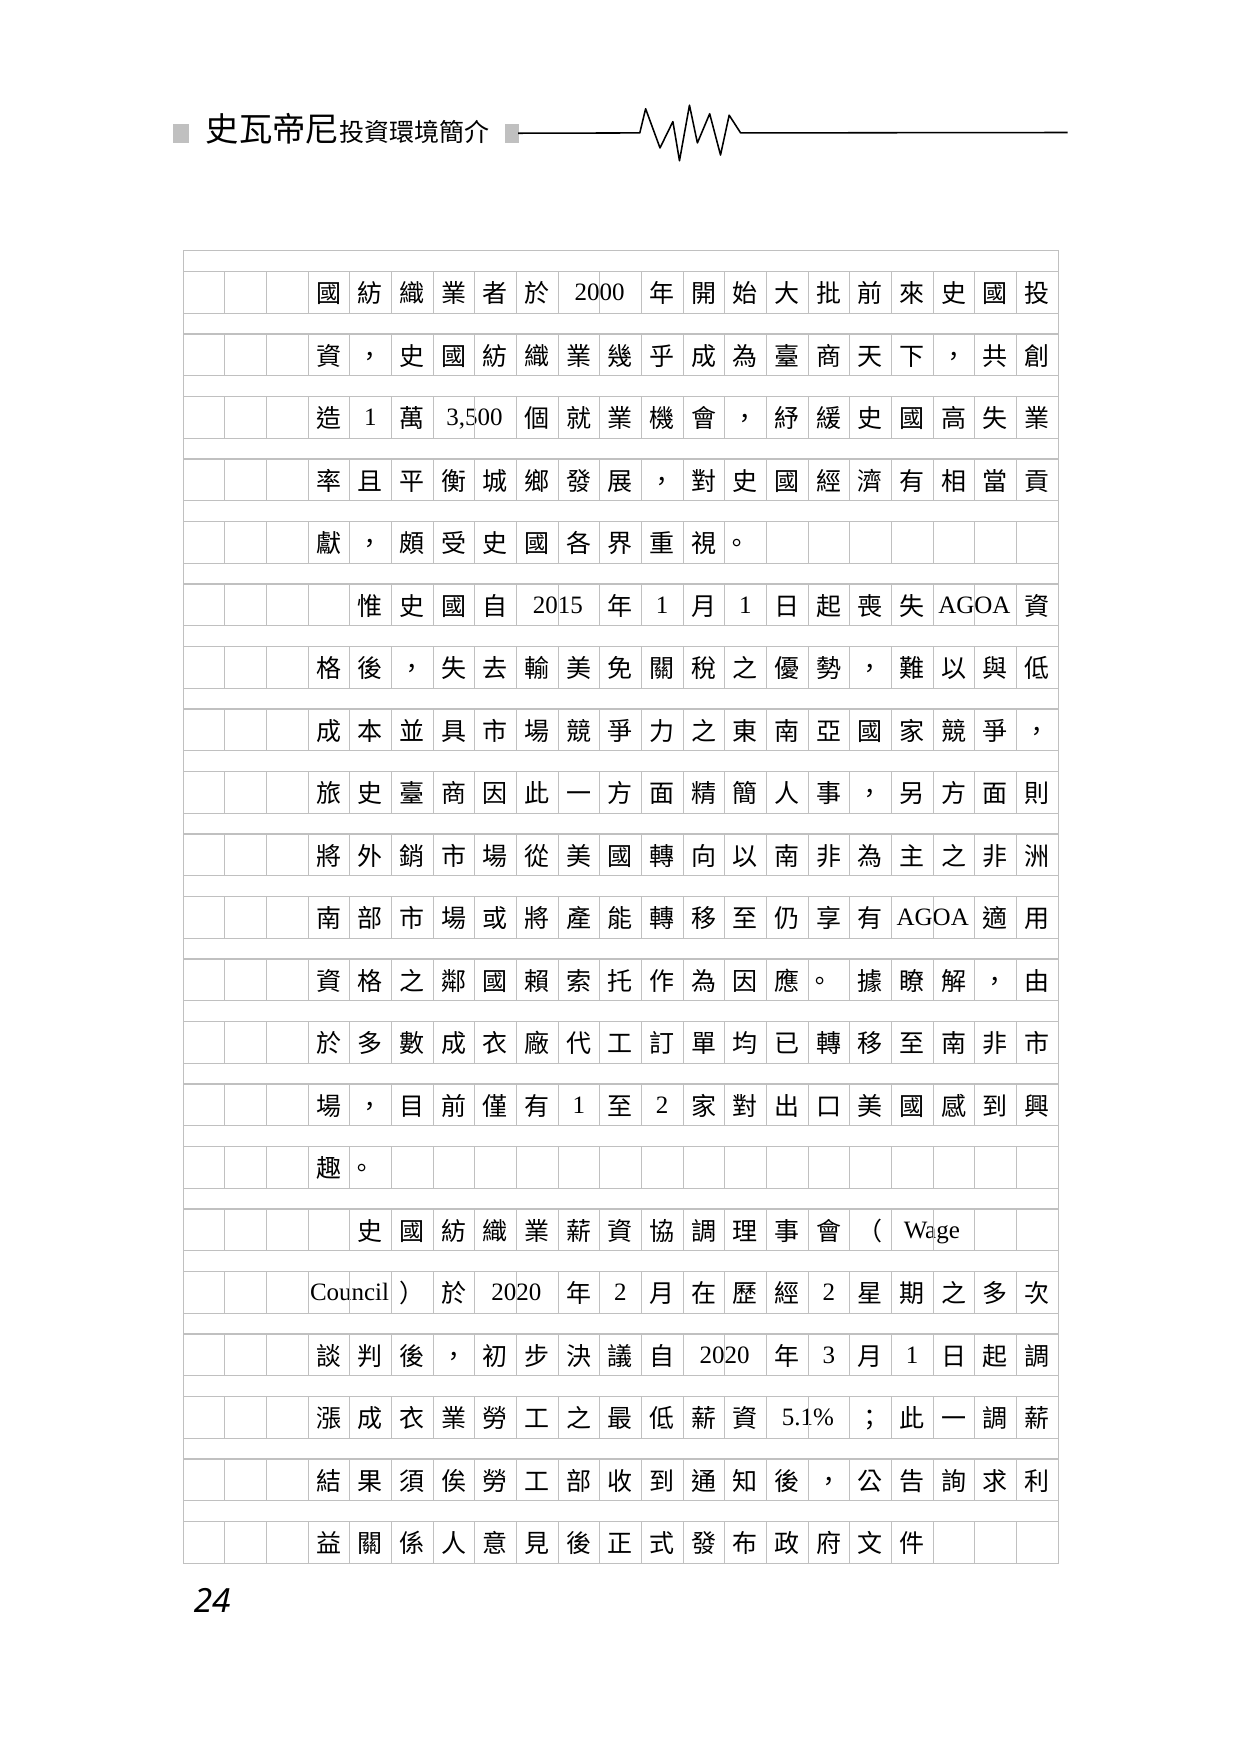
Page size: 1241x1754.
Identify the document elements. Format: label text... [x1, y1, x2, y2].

text 史國紡織業以成衣、紡紗及周邊相關產業為主，全國共有20餘家工廠，紡織品成為史國傳統出口重要產品、主要製造業及重要出口創匯之產業。在我國與史國政府鼓勵以及美國非洲成長暨機會法案（AGOA）於2001年對史國生效吸引下，我國紡織業者於2000年開始大批前來史國投資，史國紡織業幾乎成為臺商天下，共創造1萬3,500個就業機會，紓緩史國高失業率且平衡城鄉發展，對史國經濟有相當貢獻，頗受史國各界重視。 [281, 376, 1058, 396]
text 惟史國自2015年1月1日起喪失AGOA資格後，失去輸美免關稅之優勢，難以與低成本並具市場競爭力之東南亞國家競爭，旅史臺商因此一方面精簡人事，另方面則將外銷市場從美國轉向以南非為主之非洲南部市場或將產能轉移至仍享有AGOA適用資格之鄰國賴索托作為因應。據瞭解，由於多數成衣廠代工訂單均已轉移至南非市場，目前僅有1至2家對出口美國感到興趣。 [281, 751, 1058, 771]
text 惟史國自2015年1月1日起喪失AGOA資格後，失去輸美免關稅之優勢，難以與低成本並具市場競爭力之東南亞國家競爭，旅史臺商因此一方面精簡人事，另方面則將外銷市場從美國轉向以南非為主之非洲南部市場或將產能轉移至仍享有AGOA適用資格之鄰國賴索托作為因應。據瞭解，由於多數成衣廠代工訂單均已轉移至南非市場，目前僅有1至2家對出口美國感到興趣。 [281, 814, 1058, 833]
text 惟史國自2015年1月1日起喪失AGOA資格後，失去輸美免關稅之優勢，難以與低成本並具市場競爭力之東南亞國家競爭，旅史臺商因此一方面精簡人事，另方面則將外銷市場從美國轉向以南非為主之非洲南部市場或將產能轉移至仍享有AGOA適用資格之鄰國賴索托作為因應。據瞭解，由於多數成衣廠代工訂單均已轉移至南非市場，目前僅有1至2家對出口美國感到興趣。 [281, 626, 1058, 646]
text 惟史國自2015年1月1日起喪失AGOA資格後，失去輸美免關稅之優勢，難以與低成本並具市場競爭力之東南亞國家競爭，旅史臺商因此一方面精簡人事，另方面則將外銷市場從美國轉向以南非為主之非洲南部市場或將產能轉移至仍享有AGOA適用資格之鄰國賴索托作為因應。據瞭解，由於多數成衣廠代工訂單均已轉移至南非市場，目前僅有1至2家對出口美國感到興趣。 [281, 564, 1058, 583]
text 惟史國自2015年1月1日起喪失AGOA資格後，失去輸美免關稅之優勢，難以與低成本並具市場競爭力之東南亞國家競爭，旅史臺商因此一方面精簡人事，另方面則將外銷市場從美國轉向以南非為主之非洲南部市場或將產能轉移至仍享有AGOA適用資格之鄰國賴索托作為因應。據瞭解，由於多數成衣廠代工訂單均已轉移至南非市場，目前僅有1至2家對出口美國感到興趣。 [281, 939, 1058, 958]
text 史國紡織業以成衣、紡紗及周邊相關產業為主，全國共有20餘家工廠，紡織品成為史國傳統出口重要產品、主要製造業及重要出口創匯之產業。在我國與史國政府鼓勵以及美國非洲成長暨機會法案（AGOA）於2001年對史國生效吸引下，我國紡織業者於2000年開始大批前來史國投資，史國紡織業幾乎成為臺商天下，共創造1萬3,500個就業機會，紓緩史國高失業率且平衡城鄉發展，對史國經濟有相當貢獻，頗受史國各界重視。 [281, 251, 1058, 271]
text 史國紡織業以成衣、紡紗及周邊相關產業為主，全國共有20餘家工廠，紡織品成為史國傳統出口重要產品、主要製造業及重要出口創匯之產業。在我國與史國政府鼓勵以及美國非洲成長暨機會法案（AGOA）於2001年對史國生效吸引下，我國紡織業者於2000年開始大批前來史國投資，史國紡織業幾乎成為臺商天下，共創造1萬3,500個就業機會，紓緩史國高失業率且平衡城鄉發展，對史國經濟有相當貢獻，頗受史國各界重視。 [281, 501, 1058, 521]
text 惟史國自2015年1月1日起喪失AGOA資格後，失去輸美免關稅之優勢，難以與低成本並具市場競爭力之東南亞國家競爭，旅史臺商因此一方面精簡人事，另方面則將外銷市場從美國轉向以南非為主之非洲南部市場或將產能轉移至仍享有AGOA適用資格之鄰國賴索托作為因應。據瞭解，由於多數成衣廠代工訂單均已轉移至南非市場，目前僅有1至2家對出口美國感到興趣。 [281, 1064, 1058, 1083]
text 史國紡織業薪資協調理事會（Wage Council）於2020年2月在歷經2星期之多次談判後，初步決議自2020年3月1日起調漲成衣業勞工之最低薪資5.1%；此一調薪結果須俟勞工部收到通知後，公告詢求利益關係人意見後正式發布政府文件（gazette），始能定案。該理事會每兩年召開一次，與會者包括政府（勞工署為主）、成衣公司負責人或高階主管及工會三方代表。 [281, 1251, 1058, 1271]
text 史國紡織業薪資協調理事會（Wage Council）於2020年2月在歷經2星期之多次談判後，初步決議自2020年3月1日起調漲成衣業勞工之最低薪資5.1%；此一調薪結果須俟勞工部收到通知後，公告詢求利益關係人意見後正式發布政府文件（gazette），始能定案。該理事會每兩年召開一次，與會者包括政府（勞工署為主）、成衣公司負責人或高階主管及工會三方代表。 [281, 1314, 1058, 1333]
text 惟史國自2015年1月1日起喪失AGOA資格後，失去輸美免關稅之優勢，難以與低成本並具市場競爭力之東南亞國家競爭，旅史臺商因此一方面精簡人事，另方面則將外銷市場從美國轉向以南非為主之非洲南部市場或將產能轉移至仍享有AGOA適用資格之鄰國賴索托作為因應。據瞭解，由於多數成衣廠代工訂單均已轉移至南非市場，目前僅有1至2家對出口美國感到興趣。 [281, 876, 1058, 896]
text 史國紡織業薪資協調理事會（Wage Council）於2020年2月在歷經2星期之多次談判後，初步決議自2020年3月1日起調漲成衣業勞工之最低薪資5.1%；此一調薪結果須俟勞工部收到通知後，公告詢求利益關係人意見後正式發布政府文件（gazette），始能定案。該理事會每兩年召開一次，與會者包括政府（勞工署為主）、成衣公司負責人或高階主管及工會三方代表。 [281, 1501, 1058, 1521]
text 惟史國自2015年1月1日起喪失AGOA資格後，失去輸美免關稅之優勢，難以與低成本並具市場競爭力之東南亞國家競爭，旅史臺商因此一方面精簡人事，另方面則將外銷市場從美國轉向以南非為主之非洲南部市場或將產能轉移至仍享有AGOA適用資格之鄰國賴索托作為因應。據瞭解，由於多數成衣廠代工訂單均已轉移至南非市場，目前僅有1至2家對出口美國感到興趣。 [281, 1126, 1058, 1146]
text 惟史國自2015年1月1日起喪失AGOA資格後，失去輸美免關稅之優勢，難以與低成本並具市場競爭力之東南亞國家競爭，旅史臺商因此一方面精簡人事，另方面則將外銷市場從美國轉向以南非為主之非洲南部市場或將產能轉移至仍享有AGOA適用資格之鄰國賴索托作為因應。據瞭解，由於多數成衣廠代工訂單均已轉移至南非市場，目前僅有1至2家對出口美國感到興趣。 [281, 689, 1058, 708]
text 史國紡織業以成衣、紡紗及周邊相關產業為主，全國共有20餘家工廠，紡織品成為史國傳統出口重要產品、主要製造業及重要出口創匯之產業。在我國與史國政府鼓勵以及美國非洲成長暨機會法案（AGOA）於2001年對史國生效吸引下，我國紡織業者於2000年開始大批前來史國投資，史國紡織業幾乎成為臺商天下，共創造1萬3,500個就業機會，紓緩史國高失業率且平衡城鄉發展，對史國經濟有相當貢獻，頗受史國各界重視。 [281, 314, 1058, 333]
text 惟史國自2015年1月1日起喪失AGOA資格後，失去輸美免關稅之優勢，難以與低成本並具市場競爭力之東南亞國家競爭，旅史臺商因此一方面精簡人事，另方面則將外銷市場從美國轉向以南非為主之非洲南部市場或將產能轉移至仍享有AGOA適用資格之鄰國賴索托作為因應。據瞭解，由於多數成衣廠代工訂單均已轉移至南非市場，目前僅有1至2家對出口美國感到興趣。 [281, 1001, 1058, 1021]
text 史國紡織業薪資協調理事會（Wage Council）於2020年2月在歷經2星期之多次談判後，初步決議自2020年3月1日起調漲成衣業勞工之最低薪資5.1%；此一調薪結果須俟勞工部收到通知後，公告詢求利益關係人意見後正式發布政府文件（gazette），始能定案。該理事會每兩年召開一次，與會者包括政府（勞工署為主）、成衣公司負責人或高階主管及工會三方代表。 [281, 1376, 1058, 1396]
text 史國紡織業以成衣、紡紗及周邊相關產業為主，全國共有20餘家工廠，紡織品成為史國傳統出口重要產品、主要製造業及重要出口創匯之產業。在我國與史國政府鼓勵以及美國非洲成長暨機會法案（AGOA）於2001年對史國生效吸引下，我國紡織業者於2000年開始大批前來史國投資，史國紡織業幾乎成為臺商天下，共創造1萬3,500個就業機會，紓緩史國高失業率且平衡城鄉發展，對史國經濟有相當貢獻，頗受史國各界重視。 [281, 439, 1058, 458]
text 史國紡織業薪資協調理事會（Wage Council）於2020年2月在歷經2星期之多次談判後，初步決議自2020年3月1日起調漲成衣業勞工之最低薪資5.1%；此一調薪結果須俟勞工部收到通知後，公告詢求利益關係人意見後正式發布政府文件（gazette），始能定案。該理事會每兩年召開一次，與會者包括政府（勞工署為主）、成衣公司負責人或高階主管及工會三方代表。 [281, 1439, 1058, 1458]
text 史國紡織業薪資協調理事會（Wage Council）於2020年2月在歷經2星期之多次談判後，初步決議自2020年3月1日起調漲成衣業勞工之最低薪資5.1%；此一調薪結果須俟勞工部收到通知後，公告詢求利益關係人意見後正式發布政府文件（gazette），始能定案。該理事會每兩年召開一次，與會者包括政府（勞工署為主）、成衣公司負責人或高階主管及工會三方代表。 [281, 1189, 1058, 1208]
